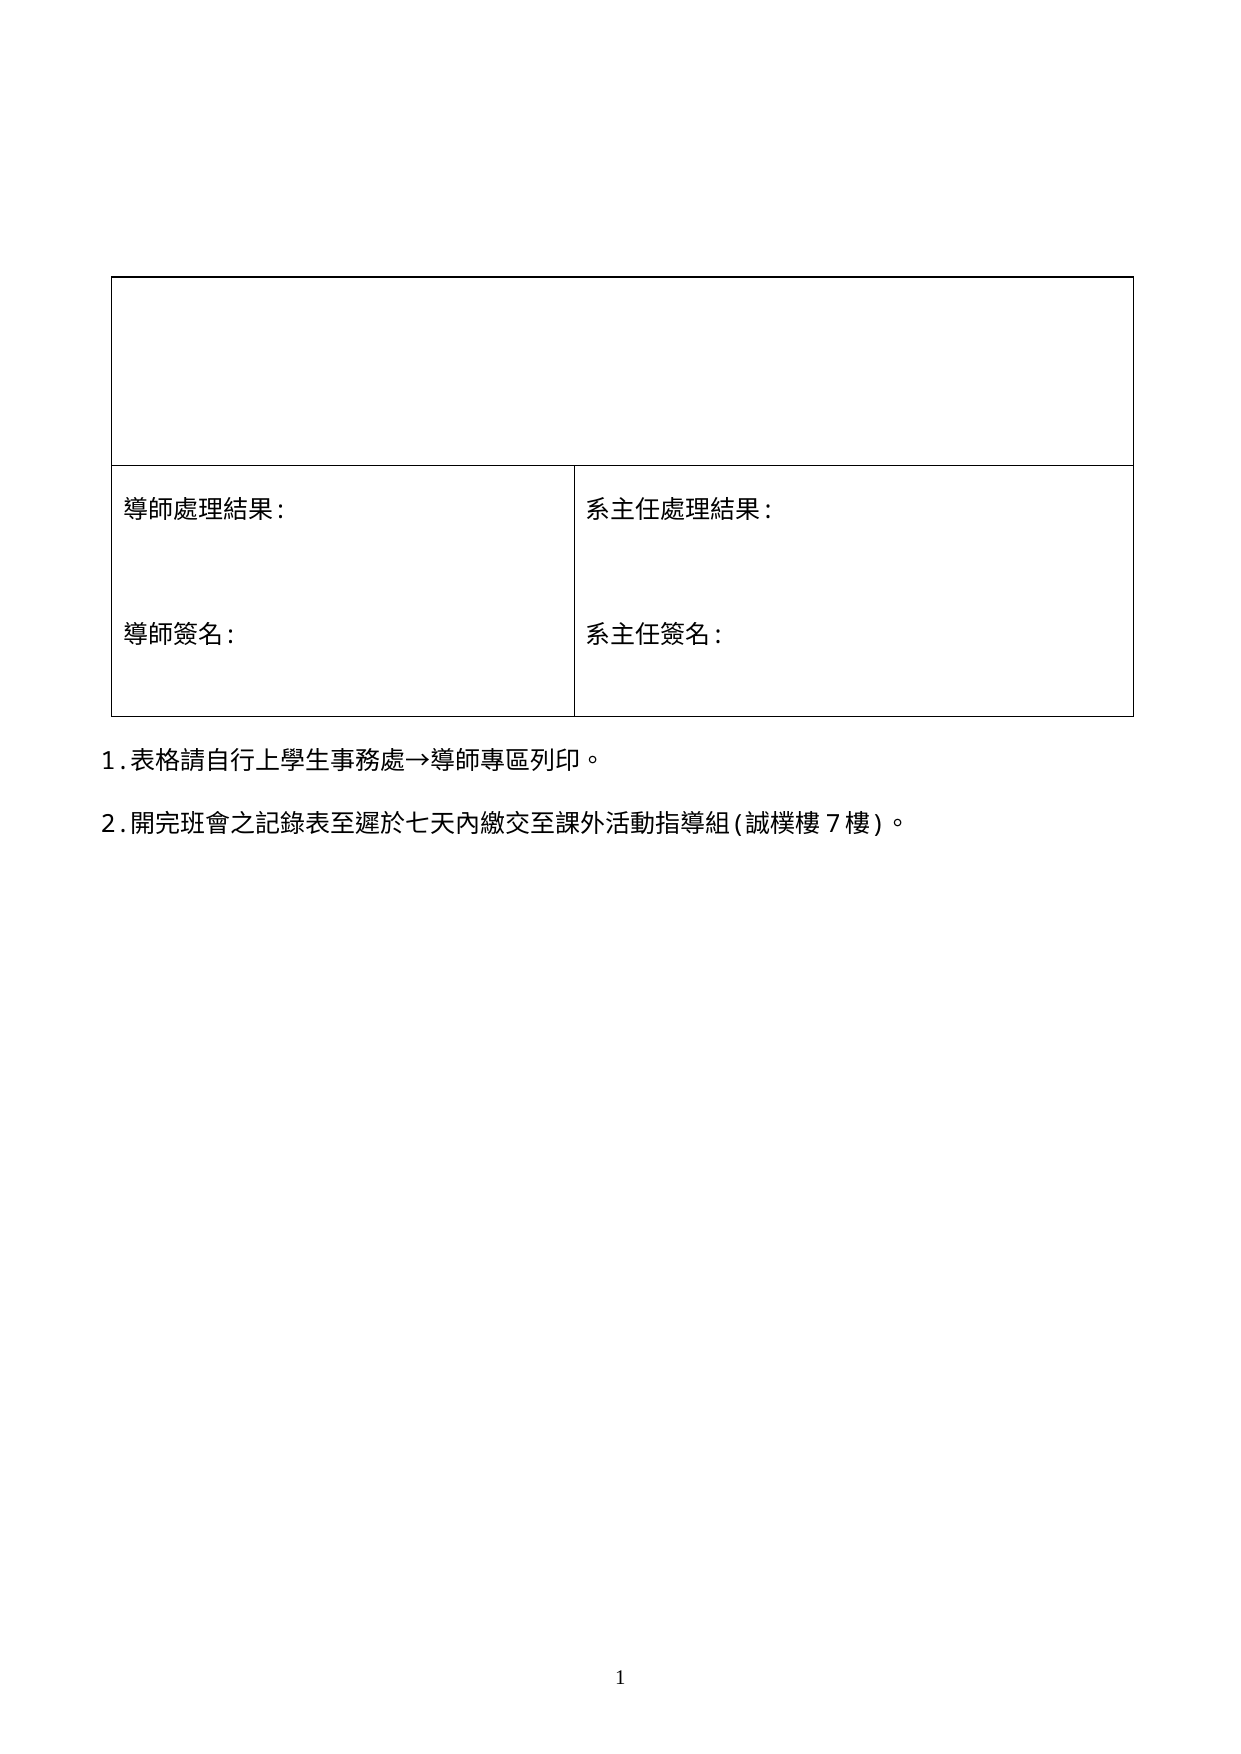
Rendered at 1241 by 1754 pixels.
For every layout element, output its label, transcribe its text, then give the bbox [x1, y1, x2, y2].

table_cell 系主任處理結果: 系主任簽名: [575, 466, 1133, 716]
text 2.開完班會之記錄表至遲於七天內繳交至課外活動指導組(誠樸樓7樓)。 [100, 779, 1140, 842]
table_cell 導師處理結果: 導師簽名: [112, 466, 574, 716]
text 1.表格請自行上學生事務處→導師專區列印。 [100, 717, 1140, 779]
table_cell [112, 278, 1133, 465]
